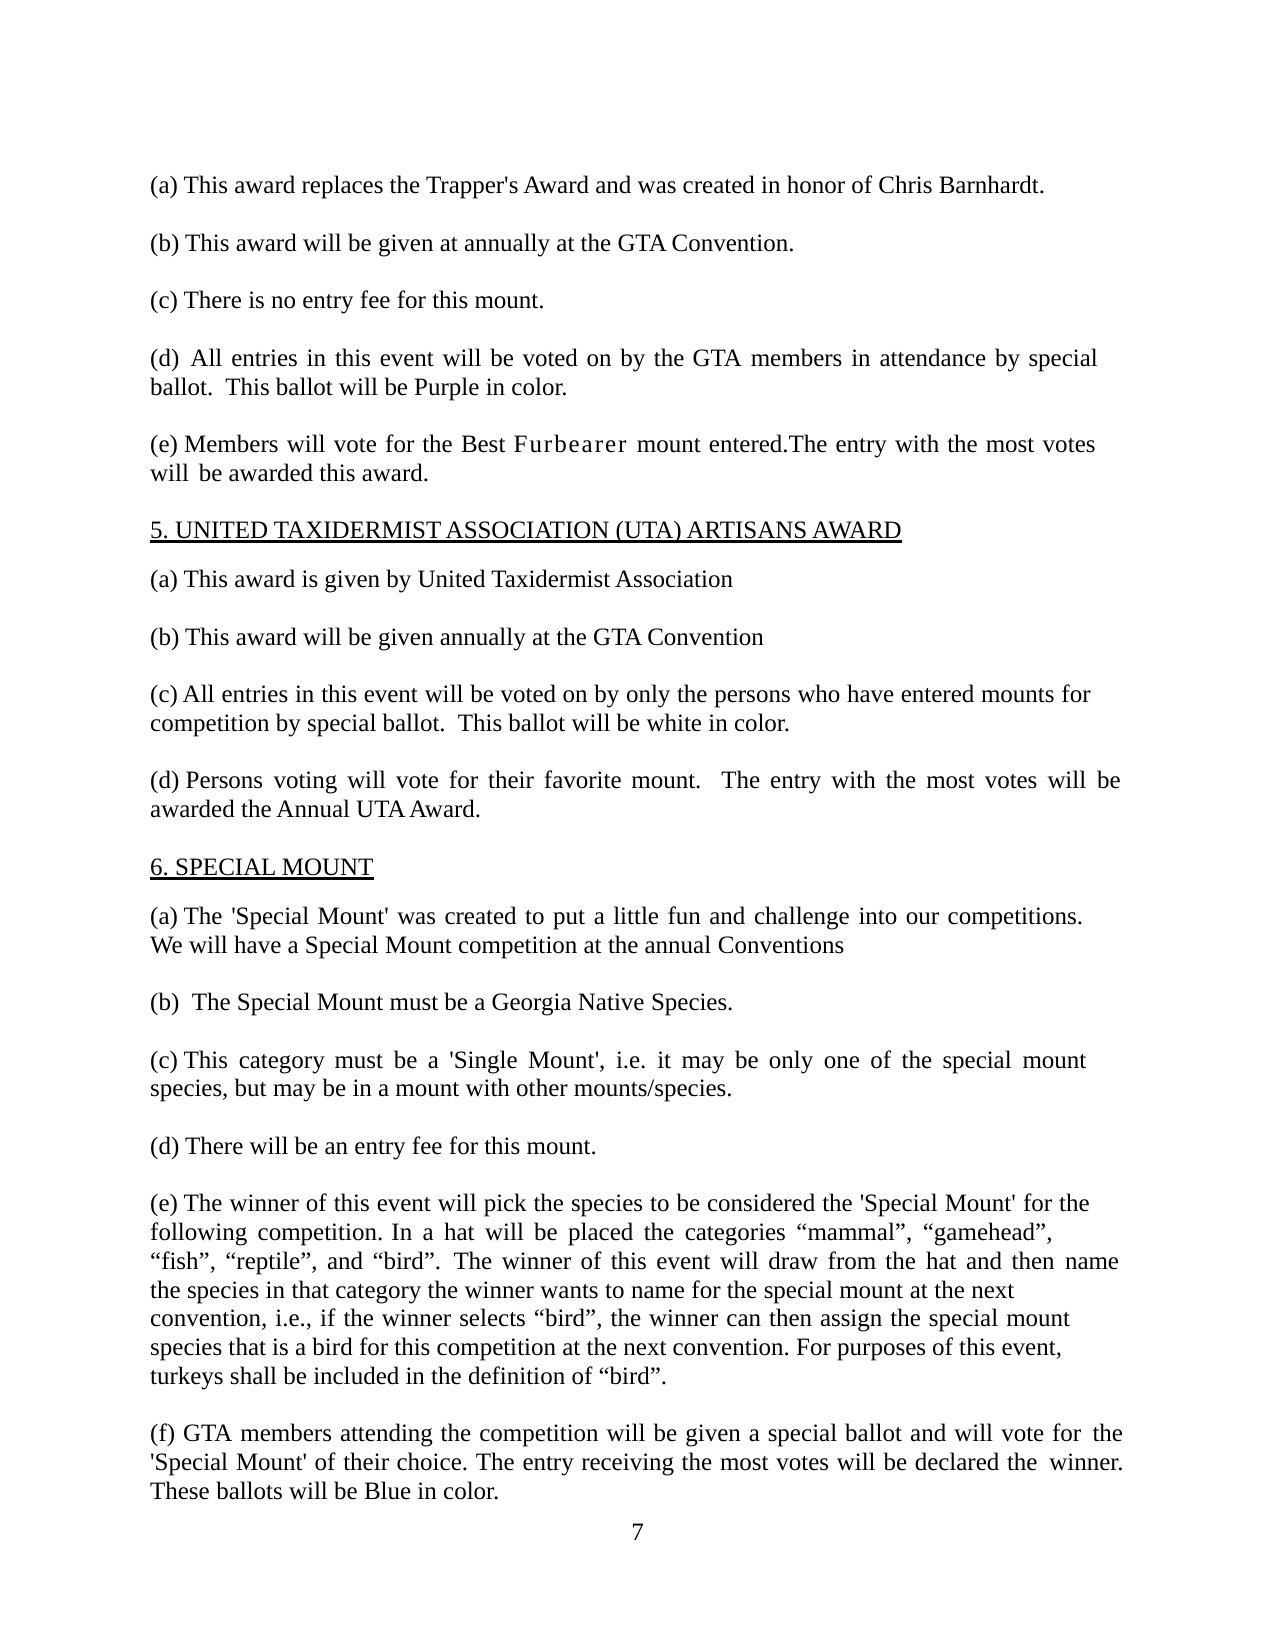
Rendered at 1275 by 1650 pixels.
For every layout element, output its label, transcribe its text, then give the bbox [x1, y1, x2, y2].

text (a) This award is given by United Taxidermist Association [150, 564, 1125, 593]
text (a) The 'Special Mount' was created to put a little fun and challenge into our competitions. We will have a Special Mount competition at the annual Conventions [150, 901, 1125, 958]
text (b) This award will be given at annually at the GTA Convention. [150, 228, 1125, 257]
text (c) This category must be a 'Single Mount', i.e. it may be only one of the special mount species, but may be in a mount with other mounts/species. [150, 1045, 1125, 1102]
text (e) Members will vote for the Best Furbearer mount entered.The entry with the most votes will be awarded this award. [150, 429, 1125, 487]
text 6. SPECIAL MOUNT [150, 852, 1125, 881]
text (c) There is no entry fee for this mount. [150, 285, 1125, 314]
text (b) This award will be given annually at the GTA Convention [150, 622, 1125, 651]
text (d) There will be an entry fee for this mount. [150, 1131, 1125, 1160]
text (a) This award replaces the Trapper's Award and was created in honor of Chris Barnhardt. [150, 170, 1125, 199]
text (d) Persons voting will vote for their favorite mount. The entry with the most votes will be awarded the Annual UTA Award. [150, 766, 1125, 823]
text (c) All entries in this event will be voted on by only the persons who have entered mounts for competition by special ballot. This ballot will be white in color. [150, 679, 1125, 737]
text (b) The Special Mount must be a Georgia Native Species. [150, 987, 1125, 1016]
text (d) All entries in this event will be voted on by the GTA members in attendance by special ballot. This ballot will be Purple in color. [150, 343, 1125, 400]
text 5. UNITED TAXIDERMIST ASSOCIATION (UTA) ARTISANS AWARD [150, 515, 1125, 544]
text (e) The winner of this event will pick the species to be considered the 'Special Mount' for the following competition. In a hat will be placed the categories “mammal”, “gamehead”, “fish”, “reptile”, and “bird”. The winner of this event will draw from the hat and then name the species in that category the winner wants to name for the special mount at the next convention, i.e., if the winner selects “bird”, the winner can then assign the special mount species that is a bird for this competition at the next convention. For purposes of this event, turkeys shall be included in the definition of “bird”. [150, 1188, 1125, 1390]
text (f) GTA members attending the competition will be given a special ballot and will vote for the 'Special Mount' of their choice. The entry receiving the most votes will be declared the winner. These ballots will be Blue in color. [150, 1418, 1125, 1505]
